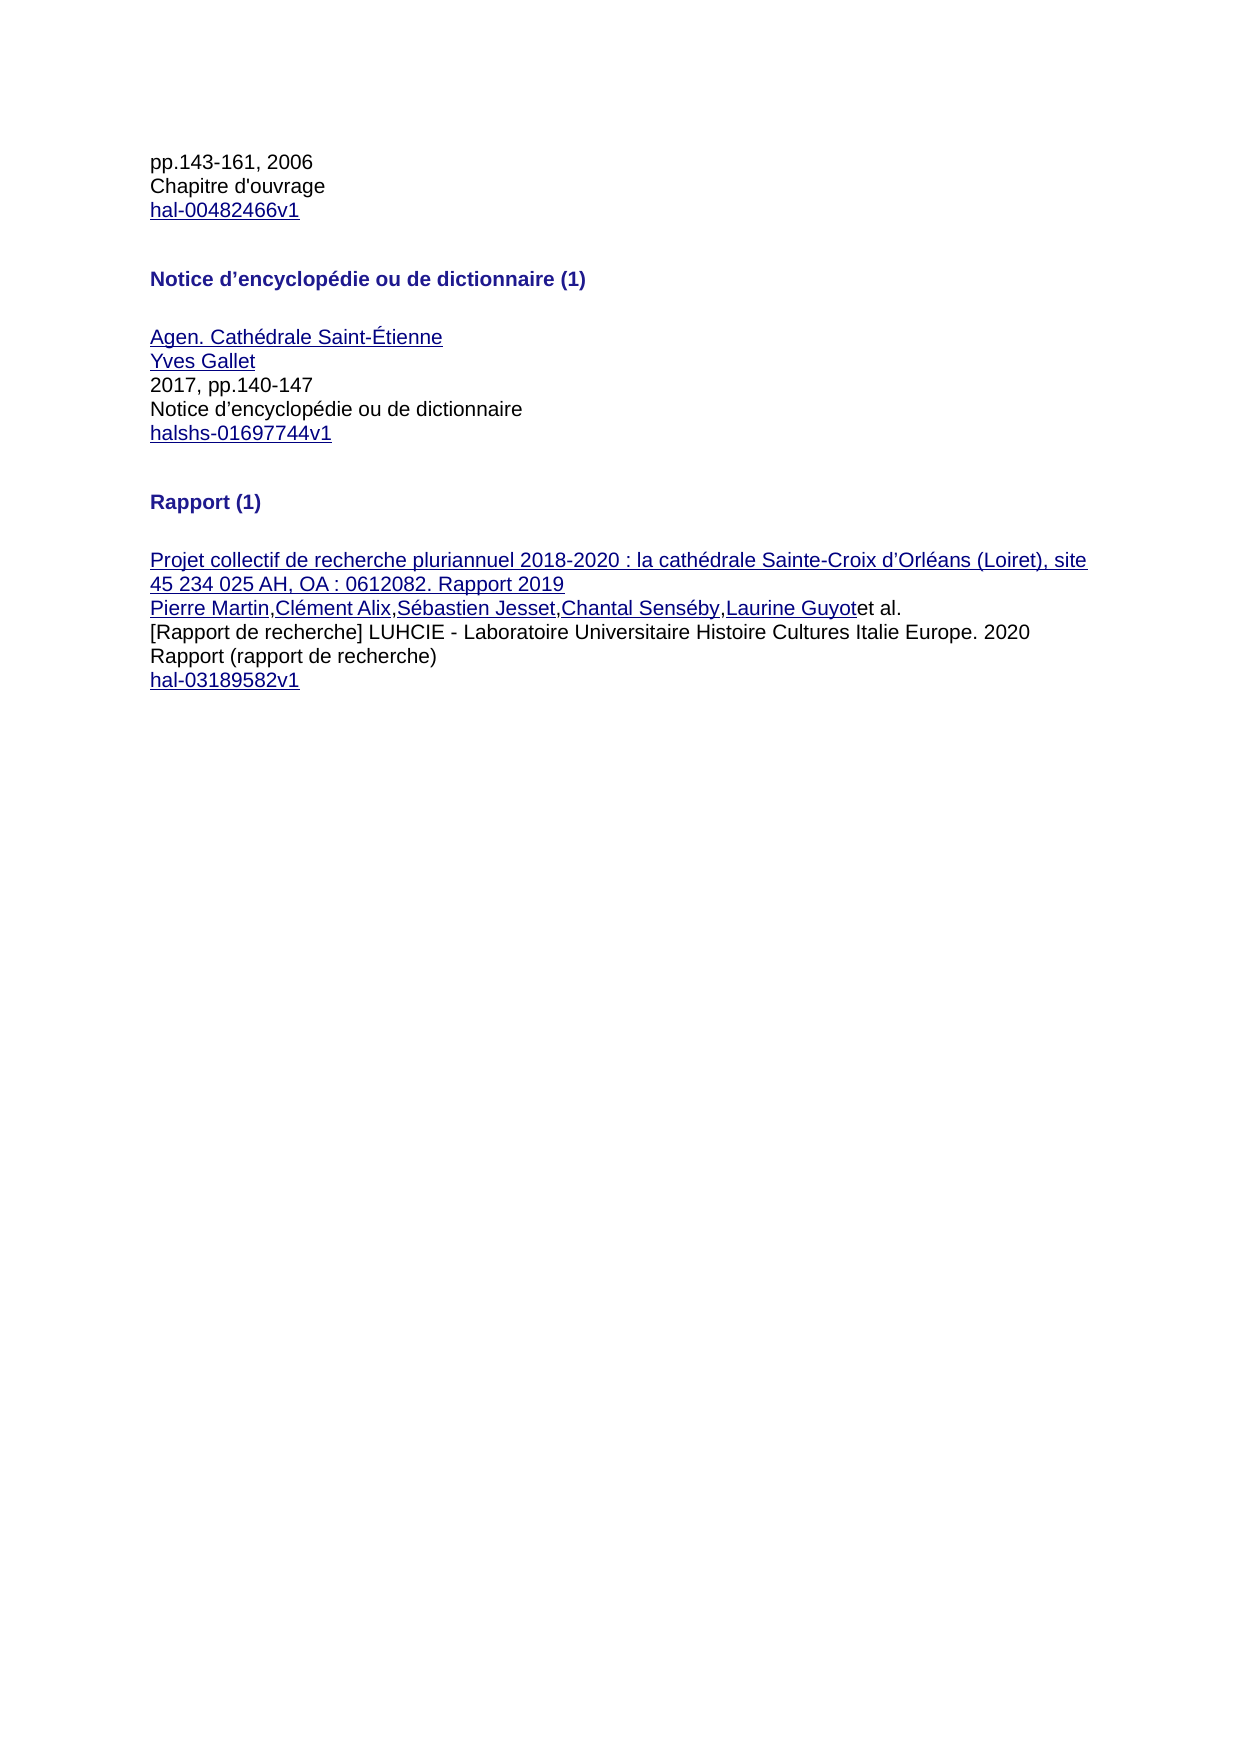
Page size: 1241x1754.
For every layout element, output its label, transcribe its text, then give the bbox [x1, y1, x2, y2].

table_cell pp.143-161, 2006 Chapitre d'ouvrage hal-00482466v1 [150, 150, 1090, 222]
table_header Agen. Cathédrale Saint-Étienne Yves Gallet 2017, pp.140-147 Notice d’encyclopédie ou de dictionnaire halshs-01697744v1 [150, 325, 1090, 445]
subtitle Rapport (1) [150, 489, 1090, 513]
subtitle Notice d’encyclopédie ou de dictionnaire (1) [150, 267, 1090, 291]
table_header Projet collectif de recherche pluriannuel 2018-2020 : la cathédrale Sainte-Croix d’Orléans (Loiret), site 45 234 025 AH, OA : 0612082. Rapport 2019 Pierre Martin,Clément Alix,Sébastien Jesset,Chantal Senséby,Laurine Guyotet al. [Rapport de recherche] LUHCIE - Laboratoire Universitaire Histoire Cultures Italie Europe. 2020 Rapport (rapport de recherche) hal-03189582v1 [150, 548, 1090, 692]
